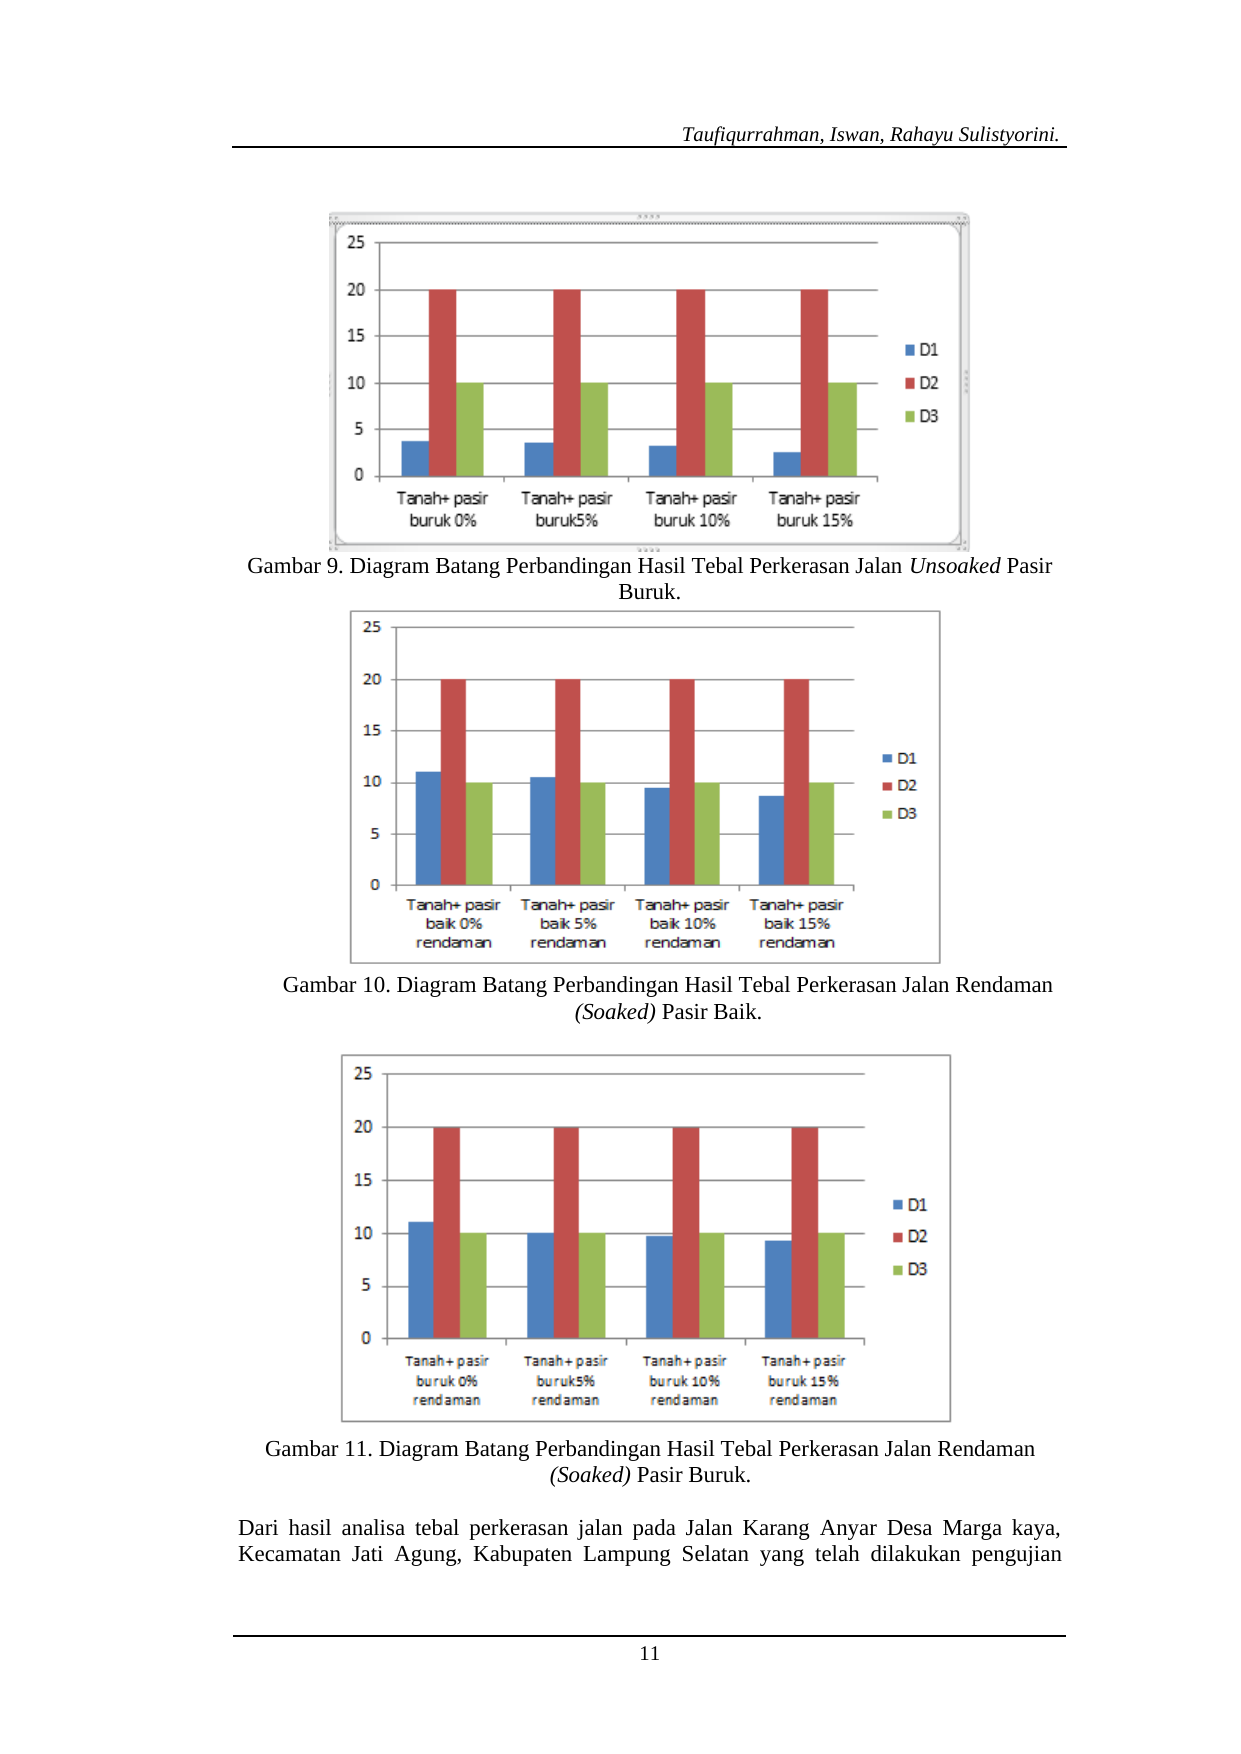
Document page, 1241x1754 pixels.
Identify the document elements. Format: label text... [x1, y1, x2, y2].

list Gambar 9. Diagram Batang Perbandingan Hasil Tebal Perkerasan Jalan Unsoaked Pasir Buruk. [236, 209, 1063, 604]
list Gambar 10. Diagram Batang Perbandingan Hasil Tebal Perkerasan Jalan Rendaman (Soaked) Pasir Baik. [236, 604, 1063, 1024]
picture [344, 604, 955, 972]
picture [329, 209, 971, 552]
list Dari hasil analisa tebal perkerasan jalan pada Jalan Karang Anyar Desa Marga kaya, Kecamatan Jati Agung, Kabupaten Lampung Selatan yang telah dilakukan pengujian [238, 1514, 1063, 1567]
list Gambar 11. Diagram Batang Perbandingan Hasil Tebal Perkerasan Jalan Rendaman (Soaked) Pasir Buruk. [238, 1051, 1063, 1488]
picture [332, 1050, 967, 1435]
